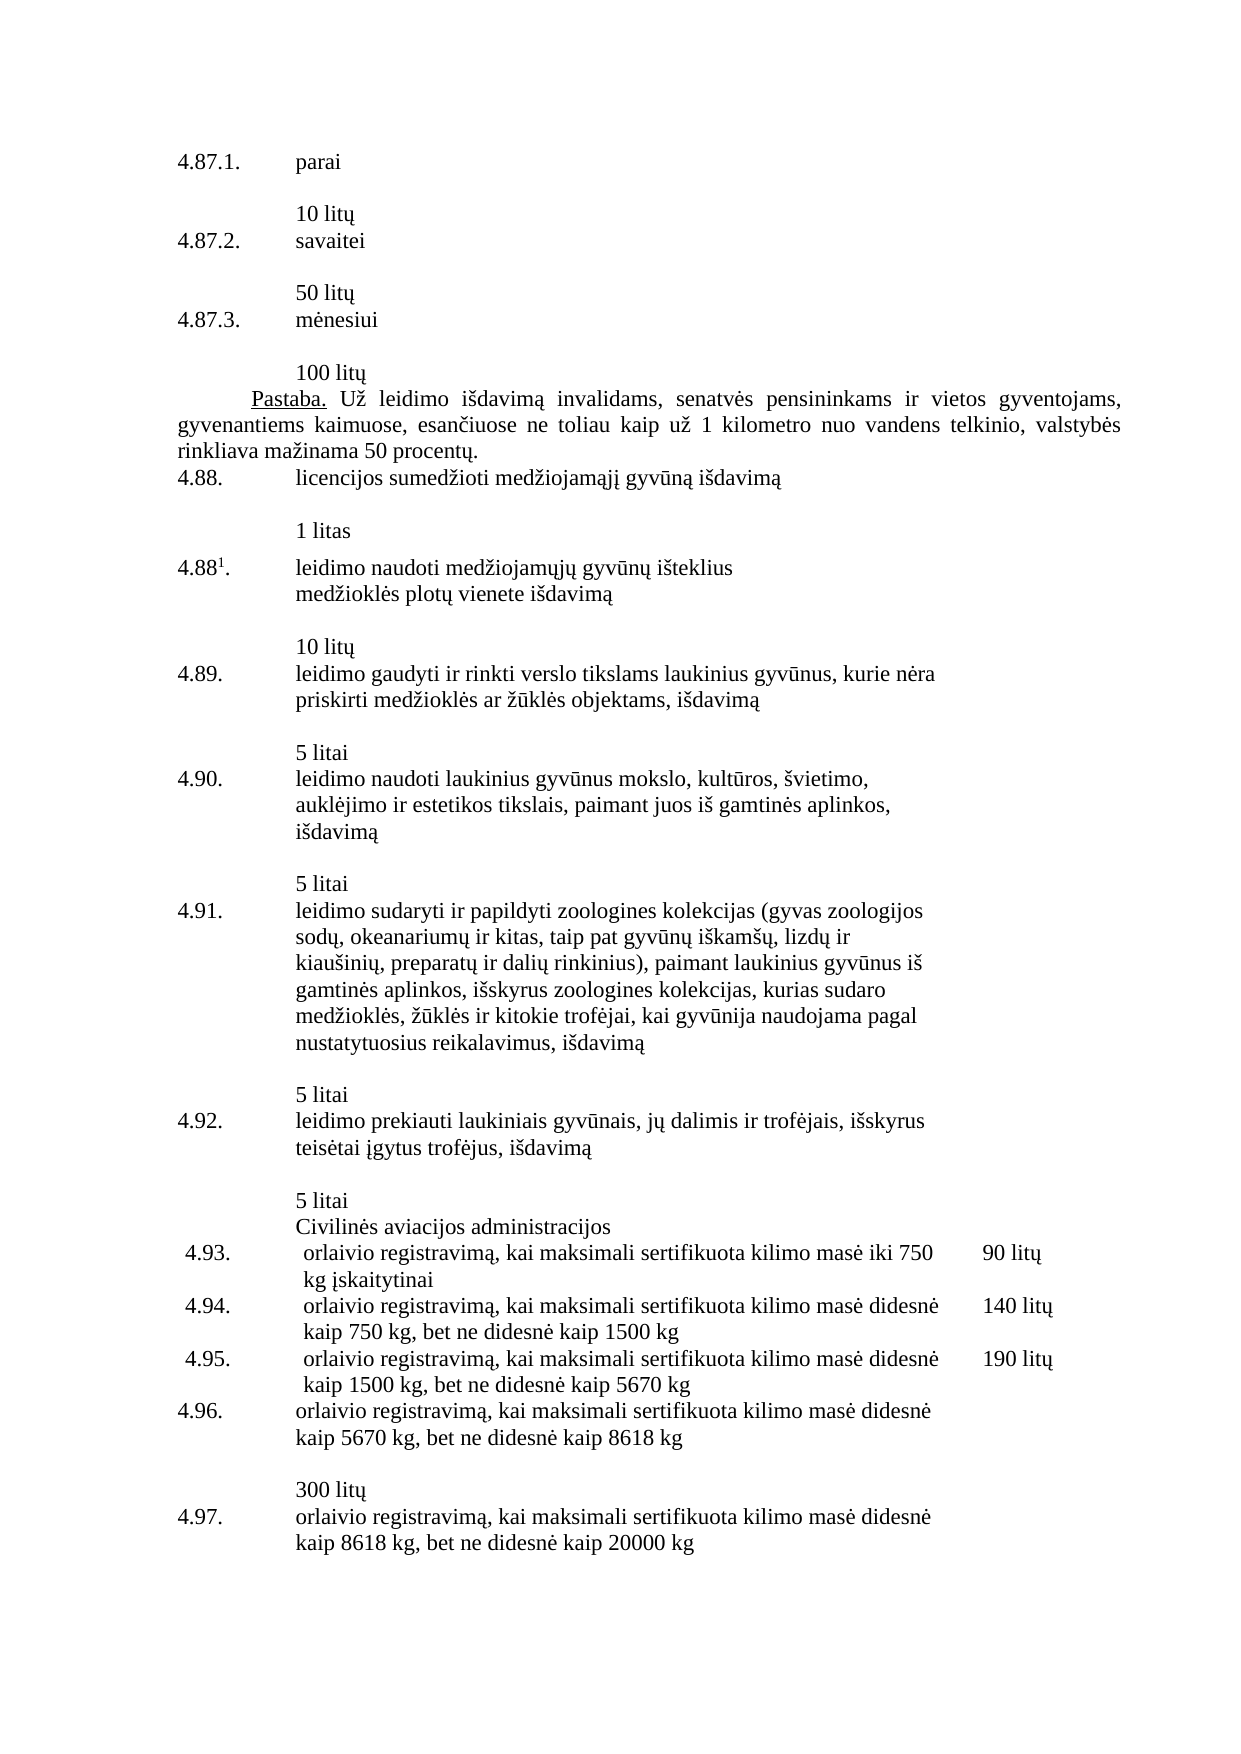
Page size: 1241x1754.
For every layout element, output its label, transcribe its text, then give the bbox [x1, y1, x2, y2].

table_cell 190 litų [971, 1345, 1144, 1397]
text Pastaba. Už leidimo išdavimą invalidams, senatvės pensininkams ir vietos gyventojams, gyvenantiems kaimuose, esančiuose ne toliau kaip už 1 kilometro nuo vandens telkinio, valstybės rinkliava mažinama 50 procentų. [177, 385, 1122, 464]
table_cell 4.94. [174, 1292, 292, 1345]
text 4.87.3. mėnesiui 100 litų [177, 306, 945, 385]
text 4.91. leidimo sudaryti ir papildyti zoologines kolekcijas (gyvas zoologijos sodų, okeanariumų ir kitas, taip pat gyvūnų iškamšų, lizdų ir kiaušinių, preparatų ir dalių rinkinius), paimant laukinius gyvūnus iš gamtinės aplinkos, išskyrus zoologines kolekcijas, kurias sudaro medžioklės, žūklės ir kitokie trofėjai, kai gyvūnija naudojama pagal nustatytuosius reikalavimus, išdavimą 5 litai [177, 897, 945, 1108]
text 4.92. leidimo prekiauti laukiniais gyvūnais, jų dalimis ir trofėjais, išskyrus teisėtai įgytus trofėjus, išdavimą 5 litai [177, 1108, 945, 1213]
table_cell 140 litų [971, 1292, 1144, 1345]
text 4.87.2. savaitei 50 litų [177, 227, 945, 306]
text medžioklės plotų vienete išdavimą 10 litų [295, 581, 945, 659]
text 4.87.1. parai 10 litų [177, 148, 945, 227]
table_header 4.93. [174, 1239, 292, 1292]
text 4.881. leidimo naudoti medžiojamųjų gyvūnų išteklius [177, 543, 1122, 581]
text 4.88. licencijos sumedžioti medžiojamąjį gyvūną išdavimą 1 litas [177, 464, 945, 543]
table_cell orlaivio registravimą, kai maksimali sertifikuota kilimo masė didesnė kaip 750 kg, bet ne didesnė kaip 1500 kg [292, 1292, 971, 1345]
text 4.97. orlaivio registravimą, kai maksimali sertifikuota kilimo masė didesnė kaip 8618 kg, bet ne didesnė kaip 20000 kg [177, 1503, 945, 1556]
text 4.96. orlaivio registravimą, kai maksimali sertifikuota kilimo masė didesnė kaip 5670 kg, bet ne didesnė kaip 8618 kg 300 litų [177, 1397, 945, 1503]
text 4.89. leidimo gaudyti ir rinkti verslo tikslams laukinius gyvūnus, kurie nėra priskirti medžioklės ar žūklės objektams, išdavimą 5 litai [177, 659, 945, 765]
table_header orlaivio registravimą, kai maksimali sertifikuota kilimo masė iki 750 kg įskaitytinai [292, 1239, 971, 1292]
table_header 90 litų [971, 1239, 1144, 1292]
text Civilinės aviacijos administracijos [177, 1213, 945, 1239]
table_cell orlaivio registravimą, kai maksimali sertifikuota kilimo masė didesnė kaip 1500 kg, bet ne didesnė kaip 5670 kg [292, 1345, 971, 1397]
text 4.90. leidimo naudoti laukinius gyvūnus mokslo, kultūros, švietimo, auklėjimo ir estetikos tikslais, paimant juos iš gamtinės aplinkos, išdavimą 5 litai [177, 765, 945, 897]
table_cell 4.95. [174, 1345, 292, 1397]
